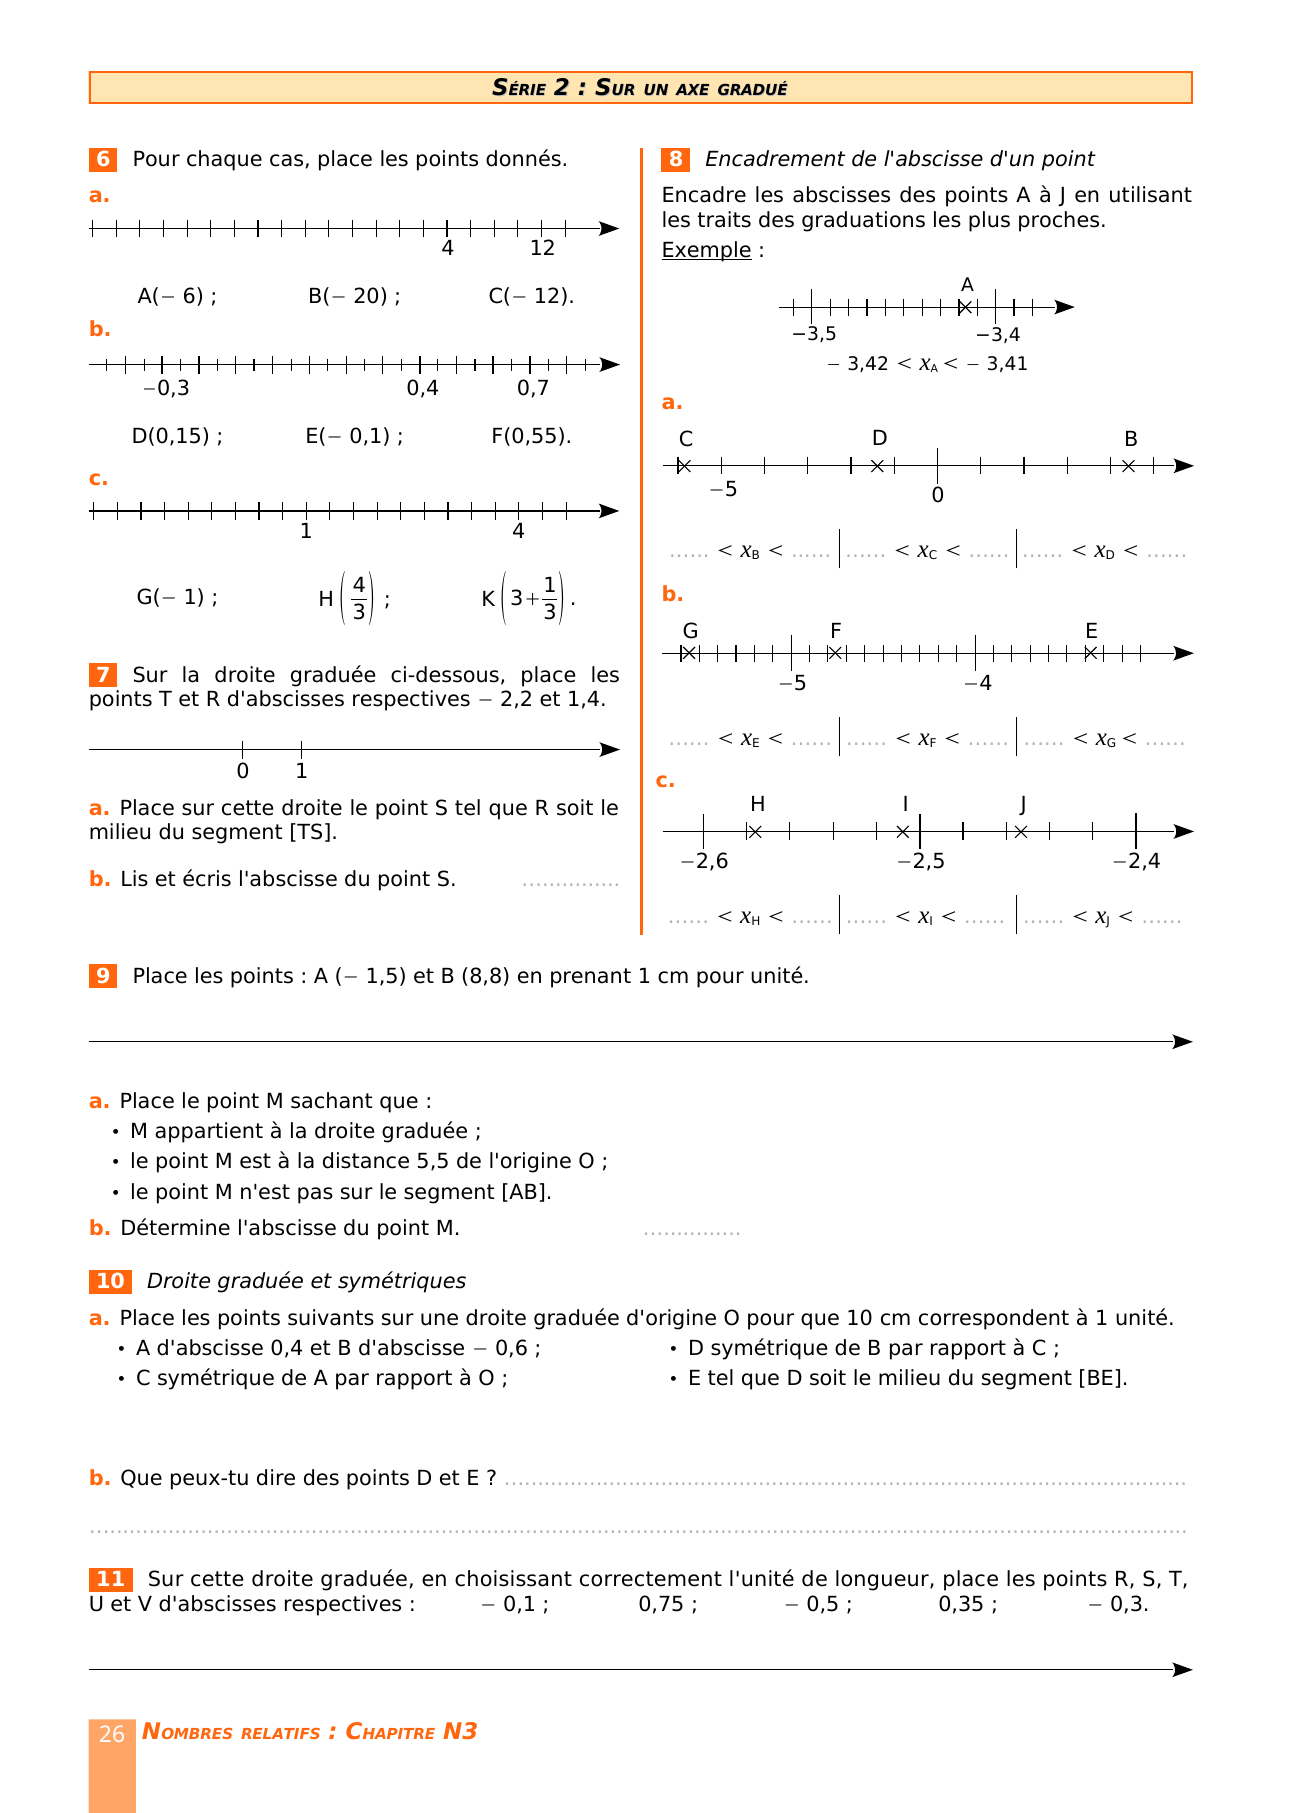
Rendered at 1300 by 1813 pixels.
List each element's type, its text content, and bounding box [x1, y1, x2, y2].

list le point M est à la distance 5,5 de l'origine O ; [112, 1149, 1193, 1174]
list D symétrique de B par rapport à C ; [670, 1336, 1193, 1360]
table_header ……  xJ  …… [1017, 895, 1193, 934]
text Exemple : [661, 238, 1193, 262]
list A d'abscisse 0,4 et B d'abscisse − 0,6 ; [118, 1336, 641, 1360]
text − 0,1 ; [443, 1592, 593, 1616]
table_header D(0,15) ; [89, 419, 266, 454]
list Sur la droite graduée ci-dessous, place les points T et R d'abscisses respectives − 2,2 et 1,4. [88, 663, 620, 711]
list Droite graduée et symétriques [88, 1269, 1193, 1294]
text − 0,5 ; [743, 1592, 893, 1616]
table_header ……  xD  …… [1017, 529, 1193, 568]
table_header ……  xE  …… [661, 717, 838, 756]
list Place le point M sachant que : [88, 1089, 1193, 1113]
table_header ……  xI  …… [840, 895, 1016, 934]
list C symétrique de A par rapport à O ; [118, 1366, 641, 1390]
table_header F(0,55). [443, 419, 620, 454]
list M appartient à la droite graduée ; [112, 1119, 1193, 1144]
text − 3,42  xA  − 3,41 [661, 274, 1193, 376]
table_header C(− 12). [443, 278, 620, 314]
text 0,75 ; [593, 1592, 743, 1616]
table_header G(− 1) ; [89, 565, 266, 633]
list Place les points : A (− 1,5) et B (8,8) en prenant 1 cm pour unité. [117, 964, 1193, 988]
list Pour chaque cas, place les points donnés. [117, 148, 620, 172]
list E tel que D soit le milieu du segment [BE]. [670, 1366, 1193, 1390]
table_header .…..  xB  ..…. [661, 529, 838, 568]
list Lis et écris l'abscisse du point S. …............ [88, 856, 620, 892]
text U et V d'abscisses respectives : [88, 1592, 443, 1616]
table_header A(− 6) ; [89, 278, 266, 314]
table_header B(− 20) ; [266, 278, 443, 314]
table_header ……  xC  …… [840, 529, 1016, 568]
list le point M n'est pas sur le segment [AB]. [112, 1180, 1193, 1204]
list Détermine l'abscisse du point M. …............ [88, 1216, 1193, 1240]
text − 0,3. [1043, 1592, 1193, 1616]
text Encadre les abscisses des points A à J en utilisant les traits des graduations les plus proches. [661, 184, 1193, 232]
text 0,35 ; [893, 1592, 1043, 1616]
table_header H; [266, 565, 443, 633]
table_header E(− 0,1) ; [266, 419, 443, 454]
table_header ……  xF  …… [840, 717, 1016, 756]
table_header K [443, 565, 620, 633]
table_header ……  xH  …… [661, 895, 838, 934]
list Sur cette droite graduée, en choisissant correctement l'unité de longueur, place les points R, S, T, [88, 1567, 1193, 1592]
list Place sur cette droite le point S tel que R soit le milieu du segment [TS]. [88, 796, 620, 844]
list Que peux-tu dire des points D et E ? …...................................................................................................... …...................................................................................................................................................................... [88, 1443, 1193, 1538]
list Encadrement de l'abscisse d'un point [690, 148, 1193, 172]
list Place les points suivants sur une droite graduée d'origine O pour que 10 cm correspondent à 1 unité. [88, 1306, 1193, 1330]
table_header ……  xG  …… [1017, 717, 1193, 756]
